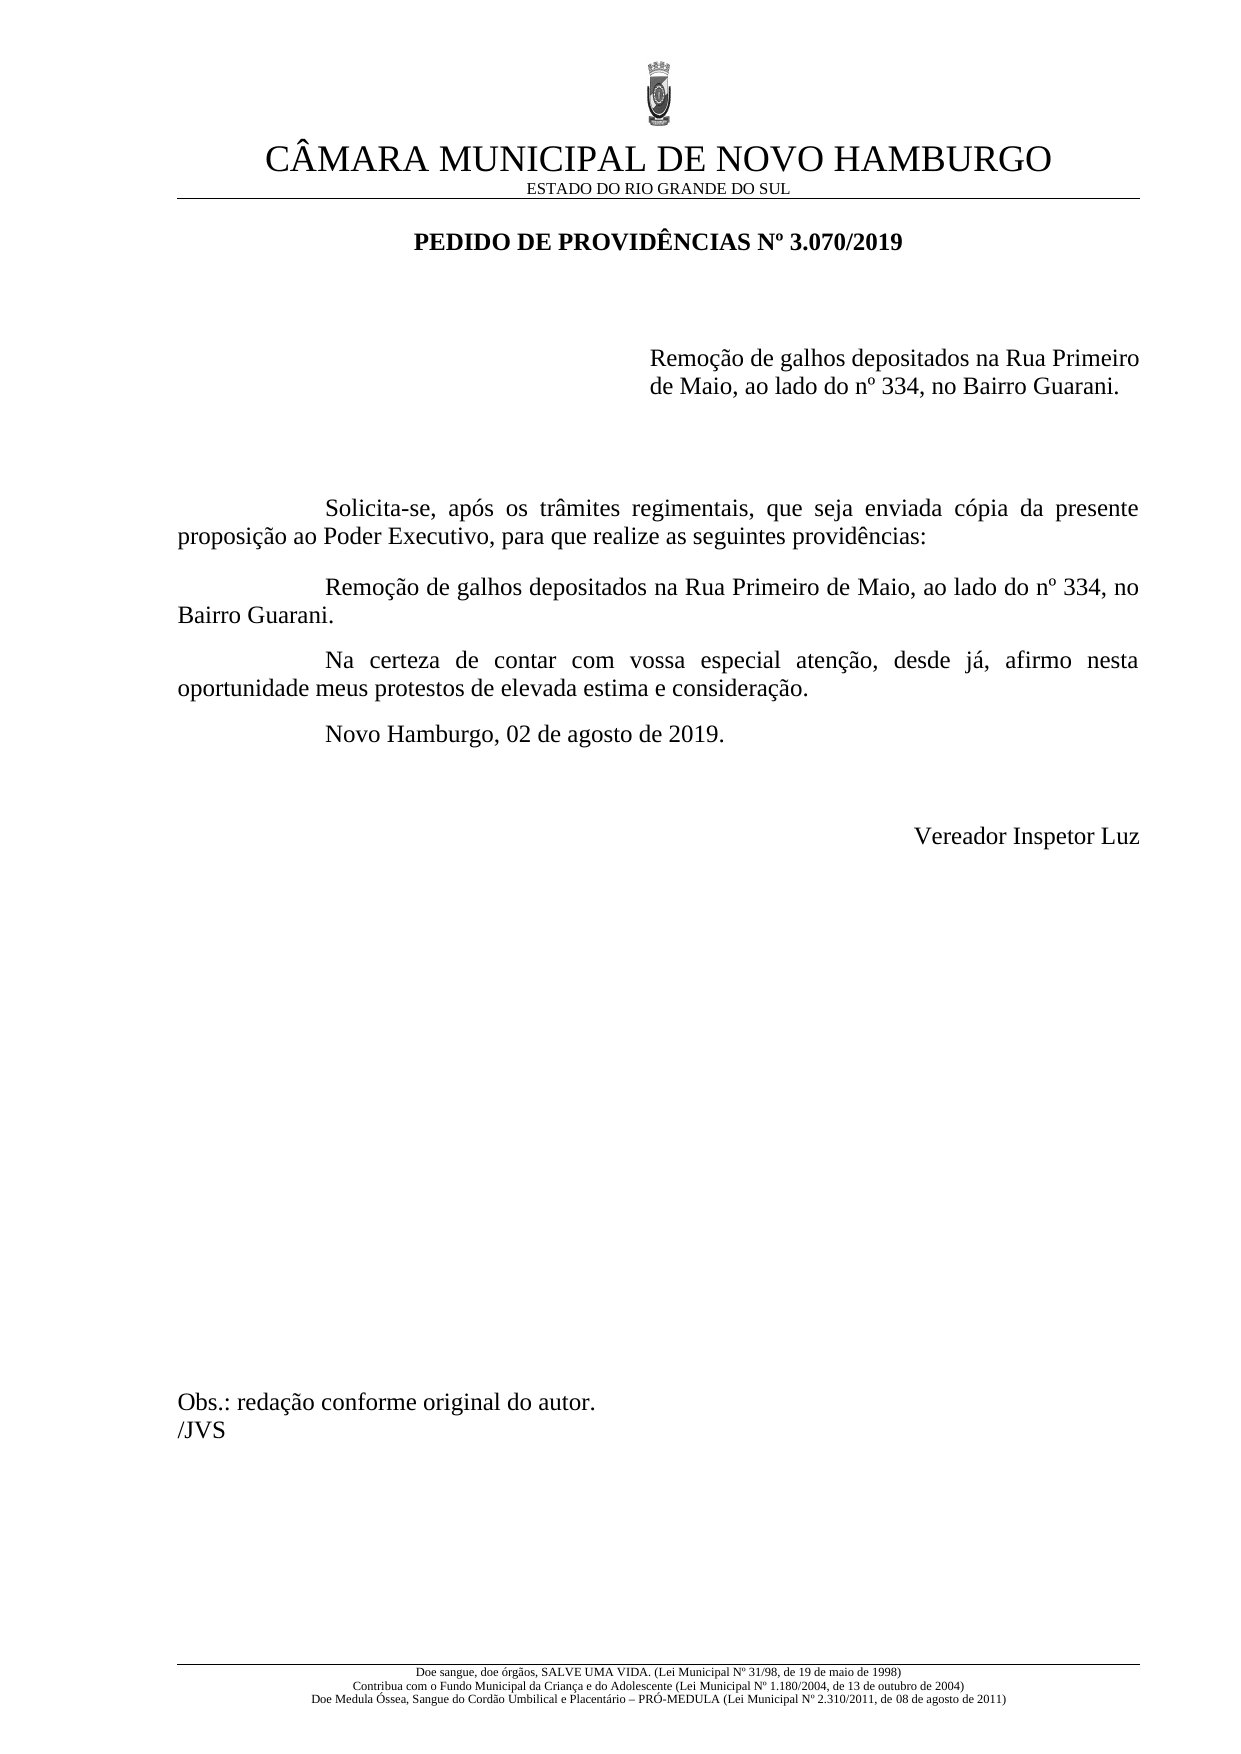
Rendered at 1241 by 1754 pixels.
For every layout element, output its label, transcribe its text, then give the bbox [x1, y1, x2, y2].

text /JVS [177, 1416, 1140, 1443]
text Solicita-se, após os trâmites regimentais, que seja enviada cópia da presente proposição ao Poder Executivo, para que realize as seguintes providências: [177, 494, 1140, 550]
text Remoção de galhos depositados na Rua Primeiro de Maio, ao lado do nº 334, no Bairro Guarani. [177, 573, 1140, 629]
text Vereador Inspetor Luz [177, 822, 1140, 850]
text Obs.: redação conforme original do autor. [177, 1388, 1140, 1416]
text Na certeza de contar com vossa especial atenção, desde já, afirmo nesta oportunidade meus protestos de elevada estima e consideração. [177, 647, 1140, 702]
text Novo Hamburgo, 02 de agosto de 2019. [177, 720, 1140, 747]
text PEDIDO DE PROVIDÊNCIAS Nº 3.070/2019 [177, 228, 1140, 256]
text Remoção de galhos depositados na Rua Primeiro de Maio, ao lado do nº 334, no Bairro Guarani. [649, 344, 1140, 400]
